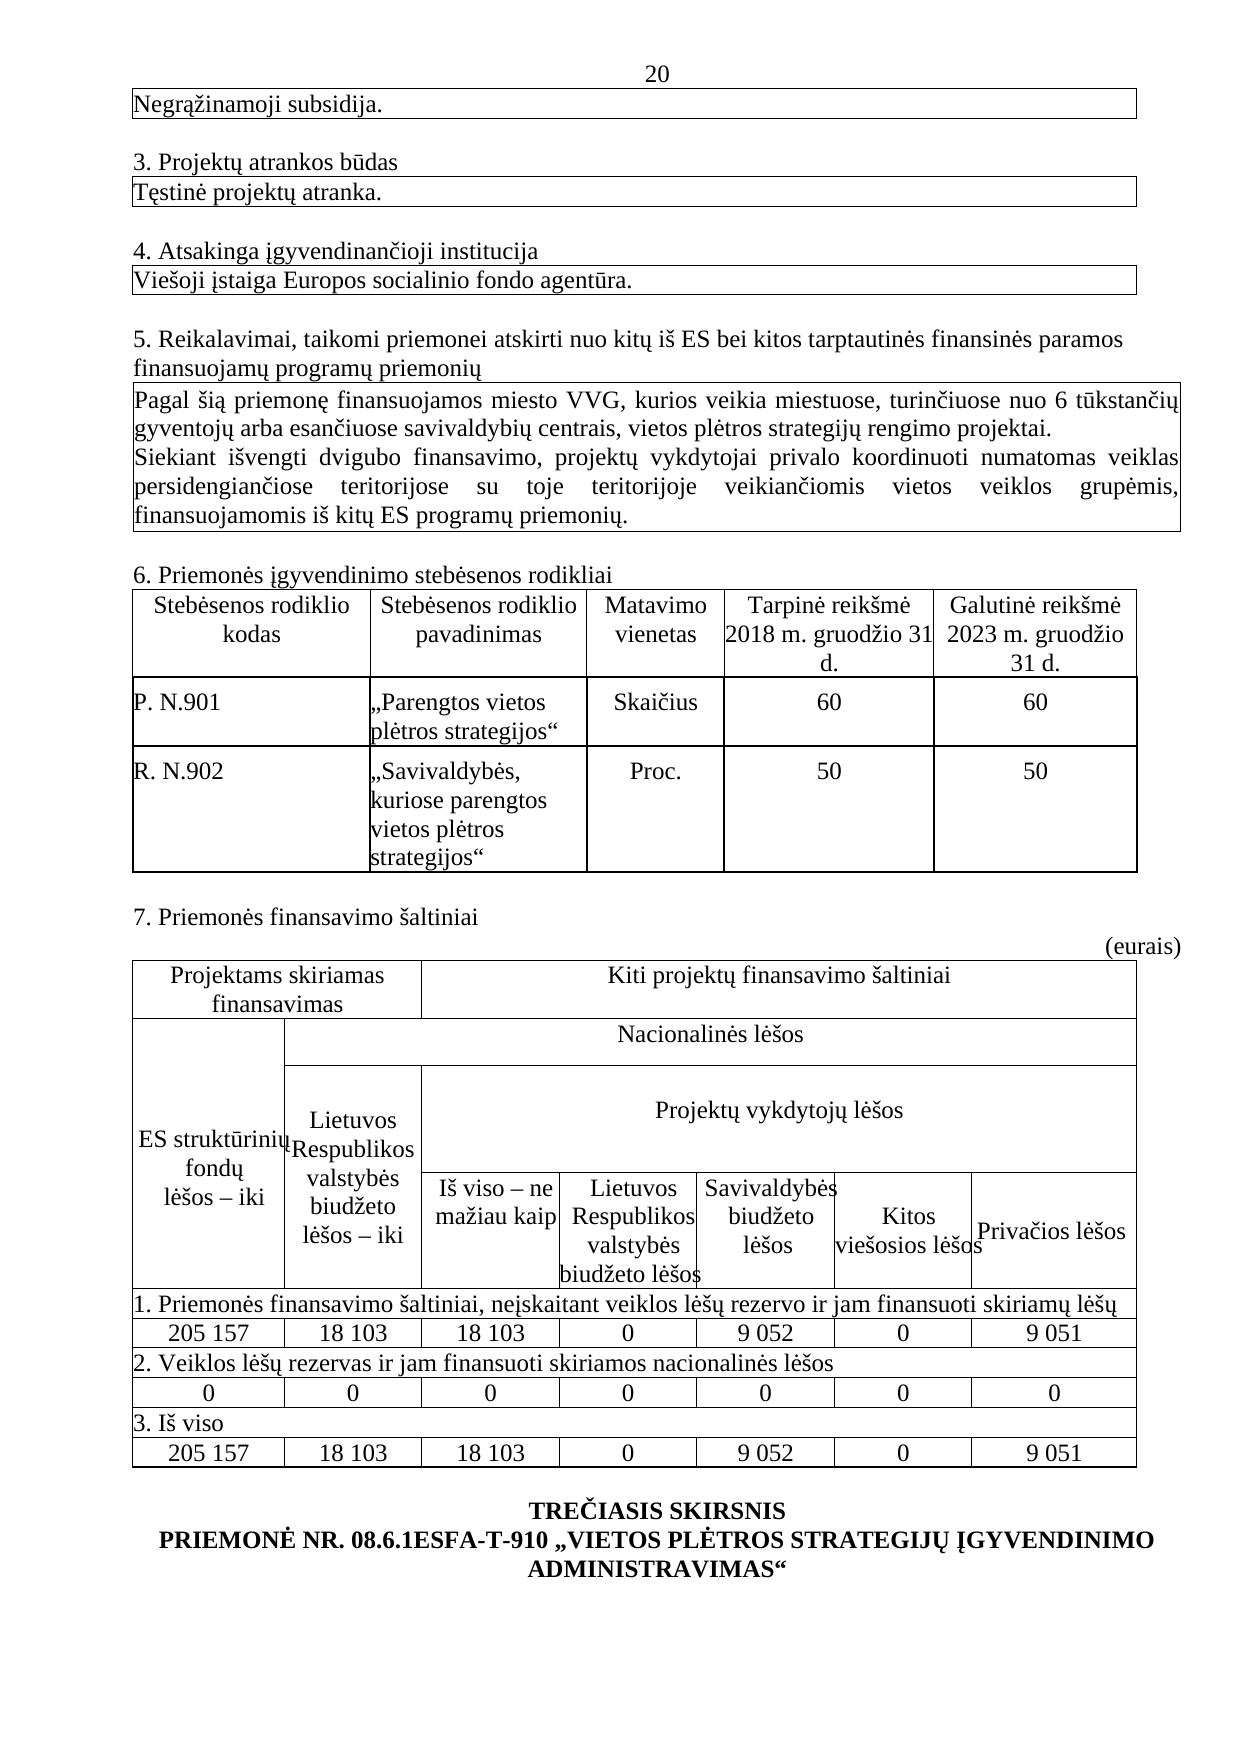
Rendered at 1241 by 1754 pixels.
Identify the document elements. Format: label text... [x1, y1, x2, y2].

text 5. Reikalavimai, taikomi priemonei atskirti nuo kitų iš ES bei kitos tarptautinės finansinės paramos finansuojamų programų priemonių [133, 324, 1181, 382]
text 6. Priemonės įgyvendinimo stebėsenos rodikliai [133, 560, 1181, 589]
table_cell Lietuvos Respublikos valstybės biudžeto lėšos – iki [285, 1066, 421, 1288]
table_header Kiti projektų finansavimo šaltiniai [422, 961, 1136, 1018]
table_cell 18 103 [285, 1438, 421, 1466]
text 4. Atsakinga įgyvendinančioji institucija [133, 236, 1181, 264]
text PRIEMONĖ NR. 08.6.1ESFA-T-910 „VIETOS PLĖTROS STRATEGIJŲ ĮGYVENDINIMO ADMINISTRAVIMAS“ [133, 1525, 1181, 1582]
table_cell „Savivaldybės, kuriose parengtos vietos plėtros strategijos“ [371, 747, 586, 871]
table_cell 0 [133, 1378, 284, 1407]
table_cell 0 [560, 1378, 696, 1407]
table_cell Iš viso – ne mažiau kaip [422, 1173, 559, 1288]
table_cell 50 [725, 747, 933, 871]
table_header Tęstinė projektų atranka. [133, 177, 1136, 206]
table_cell 0 [972, 1378, 1136, 1407]
table_cell 60 [935, 678, 1136, 744]
table_cell P. N.901 [134, 678, 369, 744]
table_cell Skaičius [588, 678, 723, 744]
text Siekiant išvengti dvigubo finansavimo, projektų vykdytojai privalo koordinuoti numatomas veiklas persidengiančiose teritorijose su toje teritorijoje veikiančiomis vietos veiklos grupėmis, finansuojamomis iš kitų ES programų priemonių. [134, 439, 1180, 531]
text 3. Projektų atrankos būdas [133, 147, 1181, 176]
table_cell „Parengtos vietos plėtros strategijos“ [371, 678, 586, 744]
table_cell 18 103 [285, 1319, 421, 1347]
table_cell 0 [285, 1378, 421, 1407]
table_cell 60 [725, 678, 933, 744]
table_cell 205 157 [133, 1319, 284, 1347]
text (eurais) [133, 931, 1181, 959]
text TREČIASIS SKIRSNIS [133, 1496, 1181, 1525]
table_cell 18 103 [422, 1319, 559, 1347]
table_cell 9 051 [972, 1319, 1136, 1347]
table_cell 9 052 [697, 1319, 834, 1347]
table_header Stebėsenos rodiklio kodas [133, 590, 370, 676]
table_cell 50 [935, 747, 1136, 871]
table_cell 3. Iš viso [133, 1408, 1136, 1437]
table_cell 2. Veiklos lėšų rezervas ir jam finansuoti skiriamos nacionalinės lėšos [133, 1348, 1136, 1377]
table_header Galutinė reikšmė 2023 m. gruodžio 31 d. [934, 590, 1136, 676]
table_cell Lietuvos Respublikos valstybės biudžeto lėšos [560, 1173, 696, 1288]
table_cell 18 103 [422, 1438, 559, 1466]
table_cell 1. Priemonės finansavimo šaltiniai, neįskaitant veiklos lėšų rezervo ir jam finansuoti skiriamų lėšų [133, 1289, 1136, 1317]
table_cell 0 [422, 1378, 559, 1407]
table_header Matavimo vienetas [587, 590, 724, 676]
table_cell 205 157 [133, 1438, 284, 1466]
table_header Viešoji įstaiga Europos socialinio fondo agentūra. [133, 266, 1136, 294]
table_cell 0 [835, 1319, 971, 1347]
table_header Tarpinė reikšmė 2018 m. gruodžio 31 d. [725, 590, 933, 676]
table_header Projektams skiriamas finansavimas [133, 961, 421, 1018]
table_cell Proc. [588, 747, 723, 871]
table_cell 0 [560, 1319, 696, 1347]
table_cell R. N.902 [134, 747, 369, 871]
table_cell Nacionalinės lėšos [285, 1019, 1136, 1065]
table_cell 0 [560, 1438, 696, 1466]
table_cell 0 [697, 1378, 834, 1407]
table_cell Projektų vykdytojų lėšos [422, 1066, 1136, 1172]
table_header Stebėsenos rodiklio pavadinimas [371, 590, 586, 676]
table_cell Savivaldybės biudžeto lėšos [697, 1173, 834, 1288]
table_cell 0 [835, 1378, 971, 1407]
table_cell ES struktūrinių fondų lėšos – iki [133, 1019, 284, 1288]
table_cell Privačios lėšos [972, 1173, 1136, 1288]
text 7. Priemonės finansavimo šaltiniai [133, 902, 1181, 931]
text Pagal šią priemonę finansuojamos miesto VVG, kurios veikia miestuose, turinčiuose nuo 6 tūkstančių gyventojų arba esančiuose savivaldybių centrais, vietos plėtros strategijų rengimo projektai. [134, 383, 1180, 439]
table_header Negrąžinamoji subsidija. [133, 89, 1136, 118]
table_cell 9 052 [697, 1438, 834, 1466]
table_cell 0 [835, 1438, 971, 1466]
table_cell Kitos viešosios lėšos [835, 1173, 971, 1288]
table_cell 9 051 [972, 1438, 1136, 1466]
